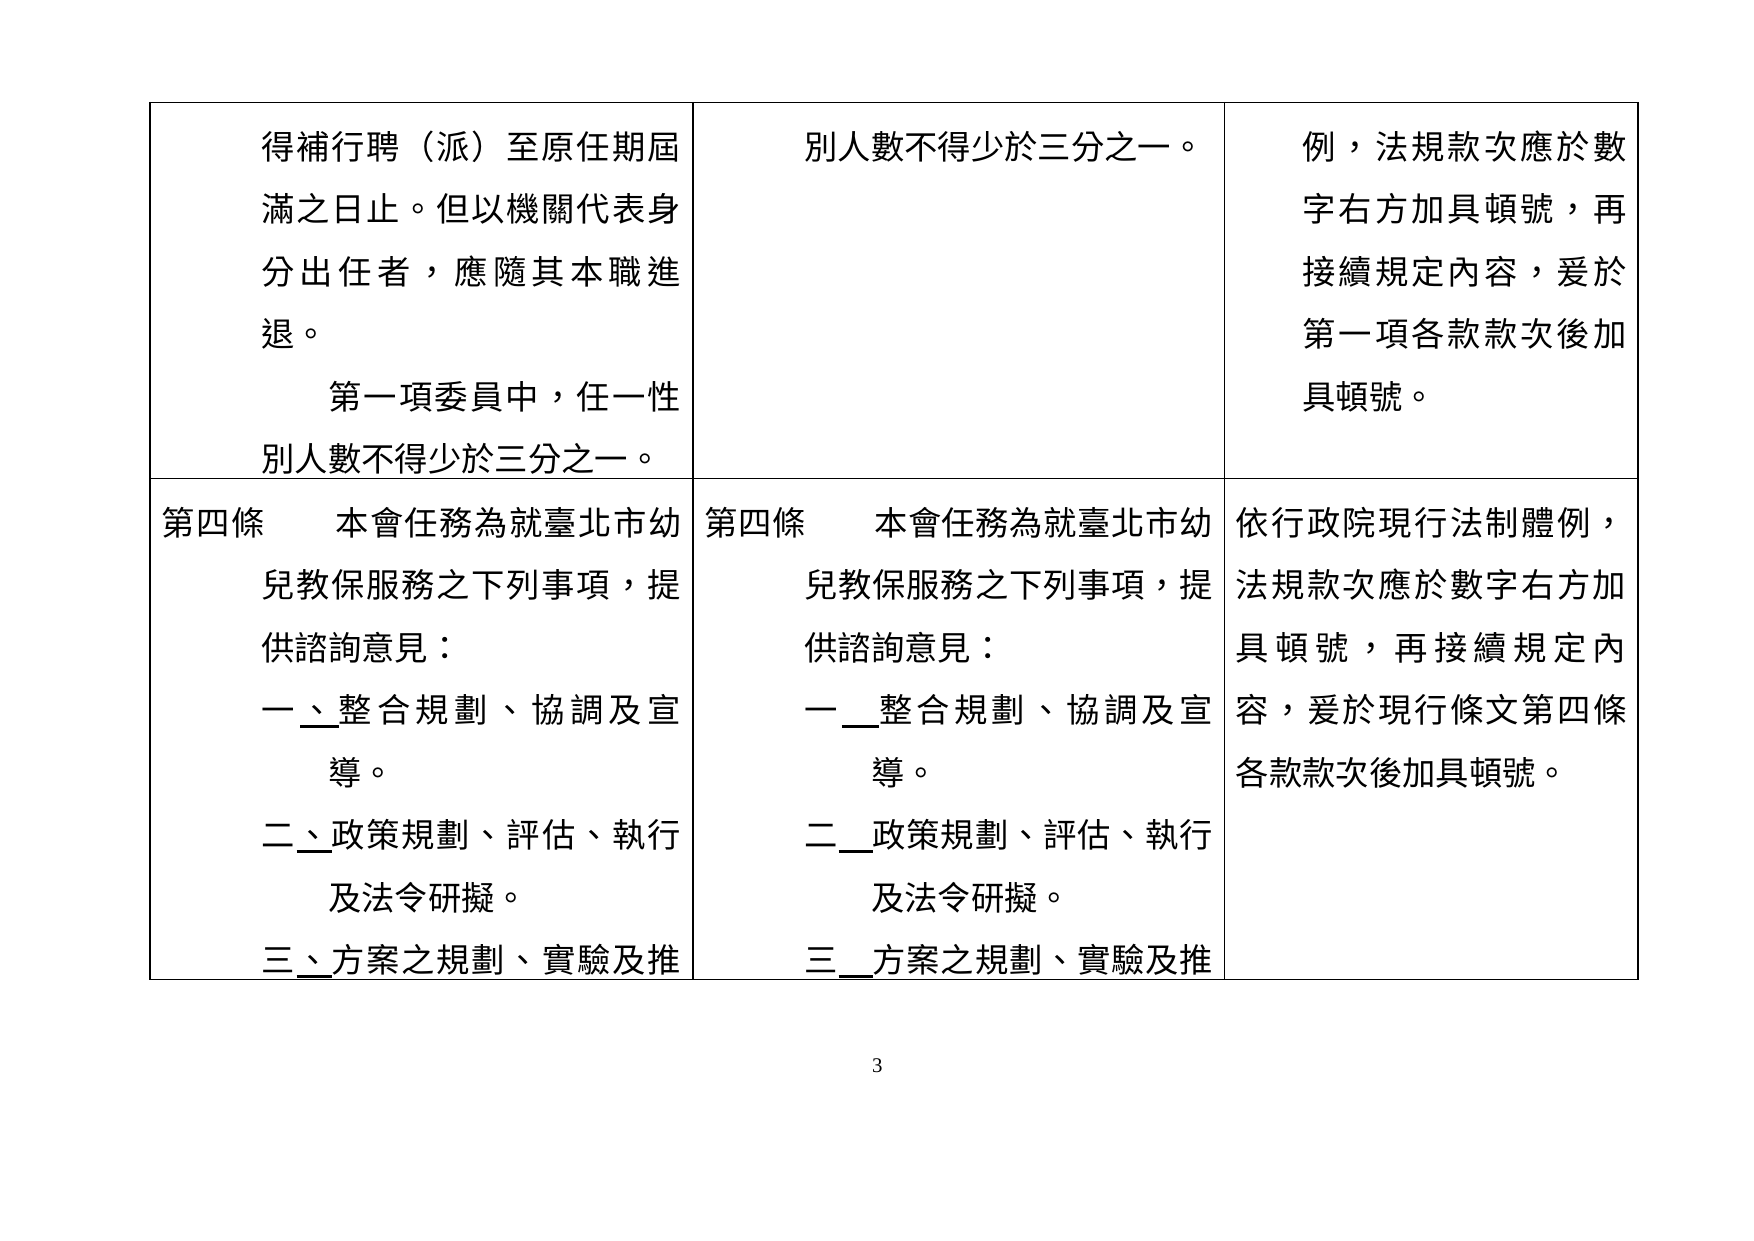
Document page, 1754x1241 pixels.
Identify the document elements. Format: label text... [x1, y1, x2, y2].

table_cell 依行政院現行法制體例，法規款次應於數字右方加具頓號，再接續規定內容，爰於現行條文第四條各款款次後加具頓號。 [1225, 479, 1637, 979]
table_cell 第四條 本會任務為就臺北市幼兒教保服務之下列事項，提供諮詢意見： 一、整合規劃、協調及宣導。 二、政策規劃、評估、執行及法令研擬。 三、方案之規劃、實驗及推 [151, 479, 692, 979]
table_cell 得補行聘（派）至原任期屆滿之日止。但以機關代表身分出任者，應隨其本職進退。 第一項委員中，任一性別人數不得少於三分之一。 [151, 103, 692, 478]
table_cell 別人數不得少於三分之一。 [694, 103, 1224, 478]
table_cell 例，法規款次應於數字右方加具頓號，再接續規定內容，爰於第一項各款款次後加具頓號。 [1225, 103, 1637, 478]
table_cell 第四條 本會任務為就臺北市幼兒教保服務之下列事項，提供諮詢意見： 一 整合規劃、協調及宣導。 二 政策規劃、評估、執行及法令研擬。 三 方案之規劃、實驗及推 [694, 479, 1224, 979]
